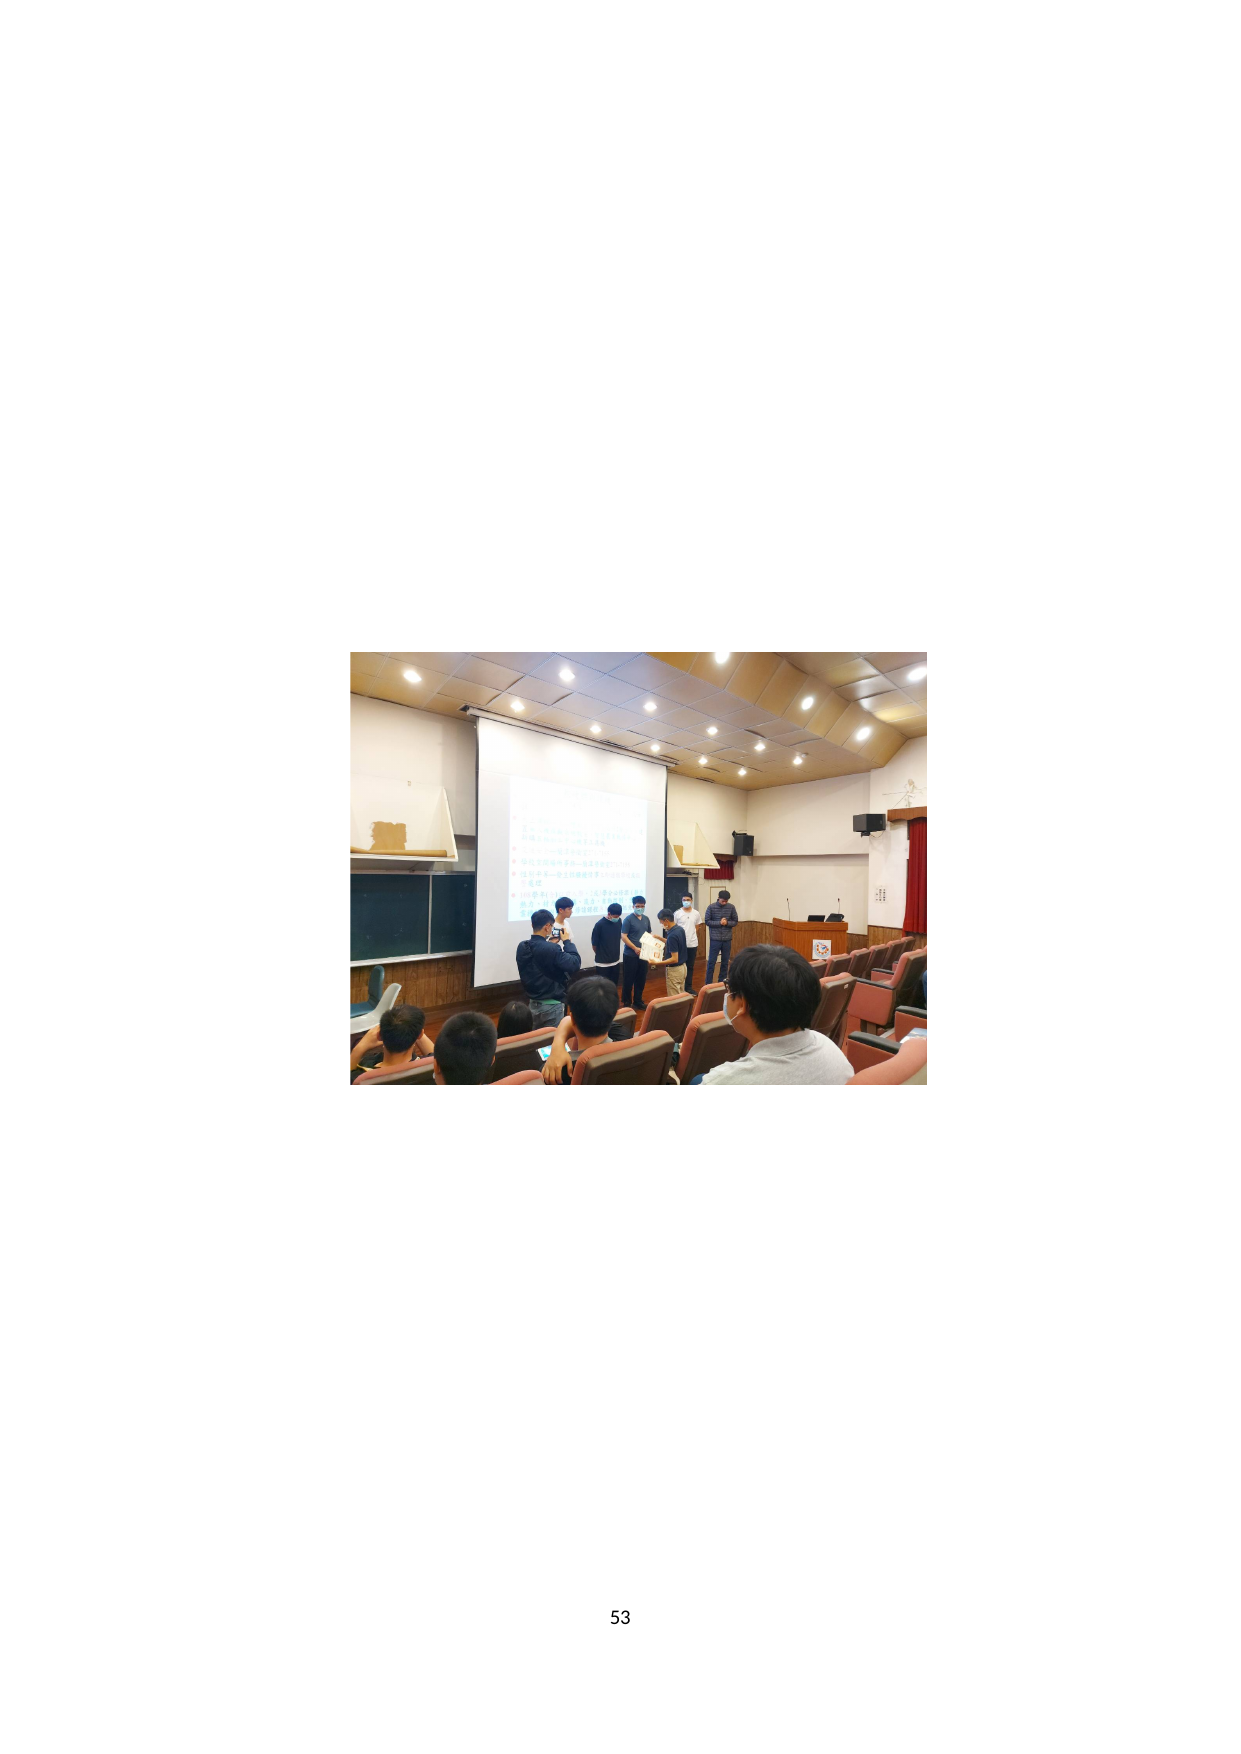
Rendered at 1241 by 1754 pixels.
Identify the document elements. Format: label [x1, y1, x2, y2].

table_cell [225, 652, 1053, 1090]
